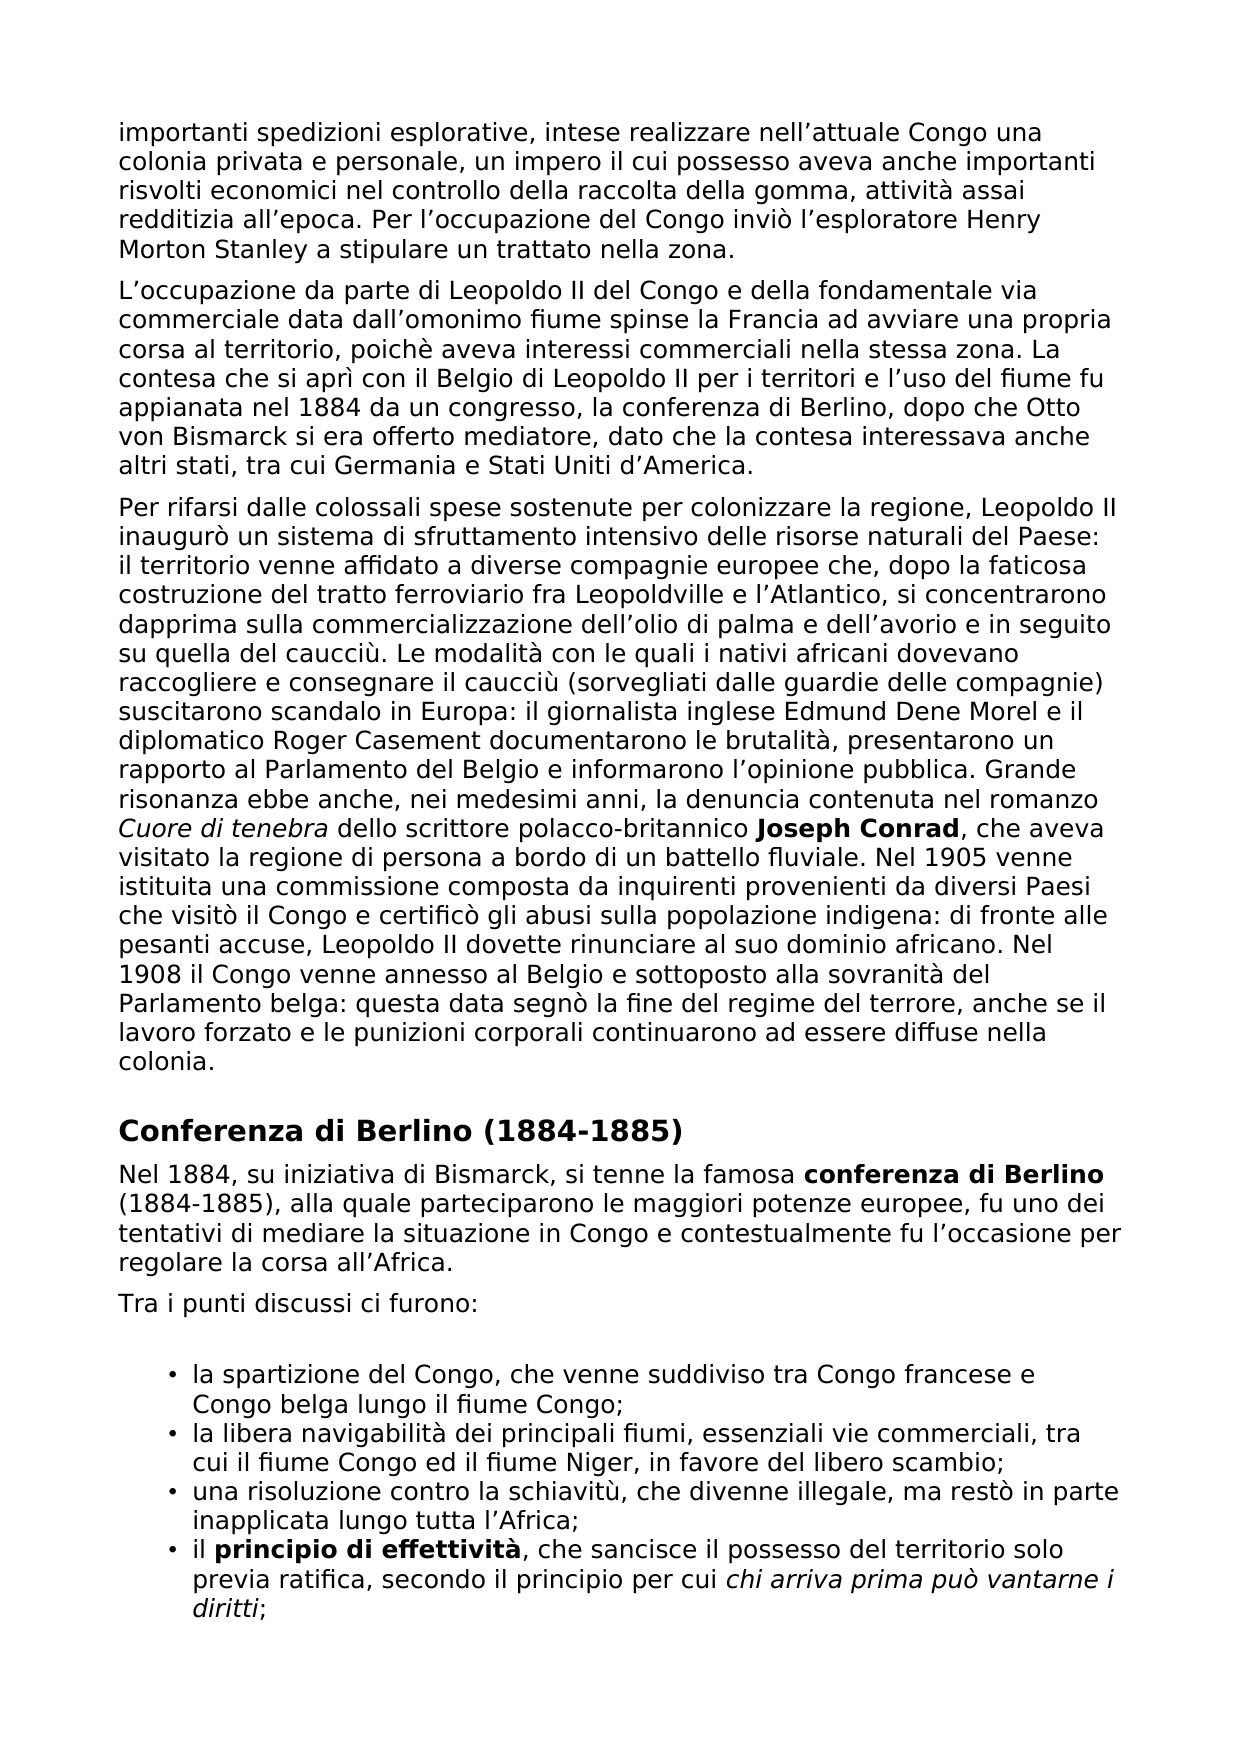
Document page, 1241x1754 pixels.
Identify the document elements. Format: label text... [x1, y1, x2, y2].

text importanti spedizioni esplorative, intese realizzare nell’attuale Congo una colonia privata e personale, un impero il cui possesso aveva anche importanti risvolti economici nel controllo della raccolta della gomma, attività assai redditizia all’epoca. Per l’occupazione del Congo inviò l’esploratore Henry Morton Stanley a stipulare un trattato nella zona. [118, 118, 1122, 264]
text Per rifarsi dalle colossali spese sostenute per colonizzare la regione, Leopoldo II inaugurò un sistema di sfruttamento intensivo delle risorse naturali del Paese: il territorio venne affidato a diverse compagnie europee che, dopo la faticosa costruzione del tratto ferroviario fra Leopoldville e l’Atlantico, si concentrarono dapprima sulla commercializzazione dell’olio di palma e dell’avorio e in seguito su quella del caucciù. Le modalità con le quali i nativi africani dovevano raccogliere e consegnare il caucciù (sorvegliati dalle guardie delle compagnie) suscitarono scandalo in Europa: il giornalista inglese Edmund Dene Morel e il diplomatico Roger Casement documentarono le brutalità, presentarono un rapporto al Parlamento del Belgio e informarono l’opinione pubblica. Grande risonanza ebbe anche, nei medesimi anni, la denuncia contenuta nel romanzo Cuore di tenebra dello scrittore polacco-britannico Joseph Conrad, che aveva visitato la regione di persona a bordo di un battello fluviale. Nel 1905 venne istituita una commissione composta da inquirenti provenienti da diversi Paesi che visitò il Congo e certificò gli abusi sulla popolazione indigena: di fronte alle pesanti accuse, Leopoldo II dovette rinunciare al suo dominio africano. Nel 1908 il Congo venne annesso al Belgio e sottoposto alla sovranità del Parlamento belga: questa data segnò la fine del regime del terrore, anche se il lavoro forzato e le punizioni corporali continuarono ad essere diffuse nella colonia. [118, 493, 1122, 1076]
list una risoluzione contro la schiavitù, che divenne illegale, ma restò in parte inapplicata lungo tutta l’Africa; [177, 1477, 1122, 1536]
text L’occupazione da parte di Leopoldo II del Congo e della fondamentale via commerciale data dall’omonimo fiume spinse la Francia ad avviare una propria corsa al territorio, poichè aveva interessi commerciali nella stessa zona. La contesa che si aprì con il Belgio di Leopoldo II per i territori e l’uso del fiume fu appianata nel 1884 da un congresso, la conferenza di Berlino, dopo che Otto von Bismarck si era offerto mediatore, dato che la contesa interessava anche altri stati, tra cui Germania e Stati Uniti d’America. [118, 276, 1122, 481]
text Nel 1884, su iniziativa di Bismarck, si tenne la famosa conferenza di Berlino (1884-1885), alla quale parteciparono le maggiori potenze europee, fu uno dei tentativi di mediare la situazione in Congo e contestualmente fu l’occasione per regolare la corsa all’Africa. [118, 1160, 1122, 1277]
list la libera navigabilità dei principali fiumi, essenziali vie commerciali, tra cui il fiume Congo ed il fiume Niger, in favore del libero scambio; [177, 1419, 1122, 1477]
list il principio di effettività, che sancisce il possesso del territorio solo previa ratifica, secondo il principio per cui chi arriva prima può vantarne i diritti; [177, 1536, 1122, 1623]
list la spartizione del Congo, che venne suddiviso tra Congo francese e Congo belga lungo il fiume Congo; [177, 1361, 1122, 1419]
subtitle Conferenza di Berlino (1884-1885) [118, 1114, 1122, 1148]
text Tra i punti discussi ci furono: [118, 1289, 1122, 1319]
